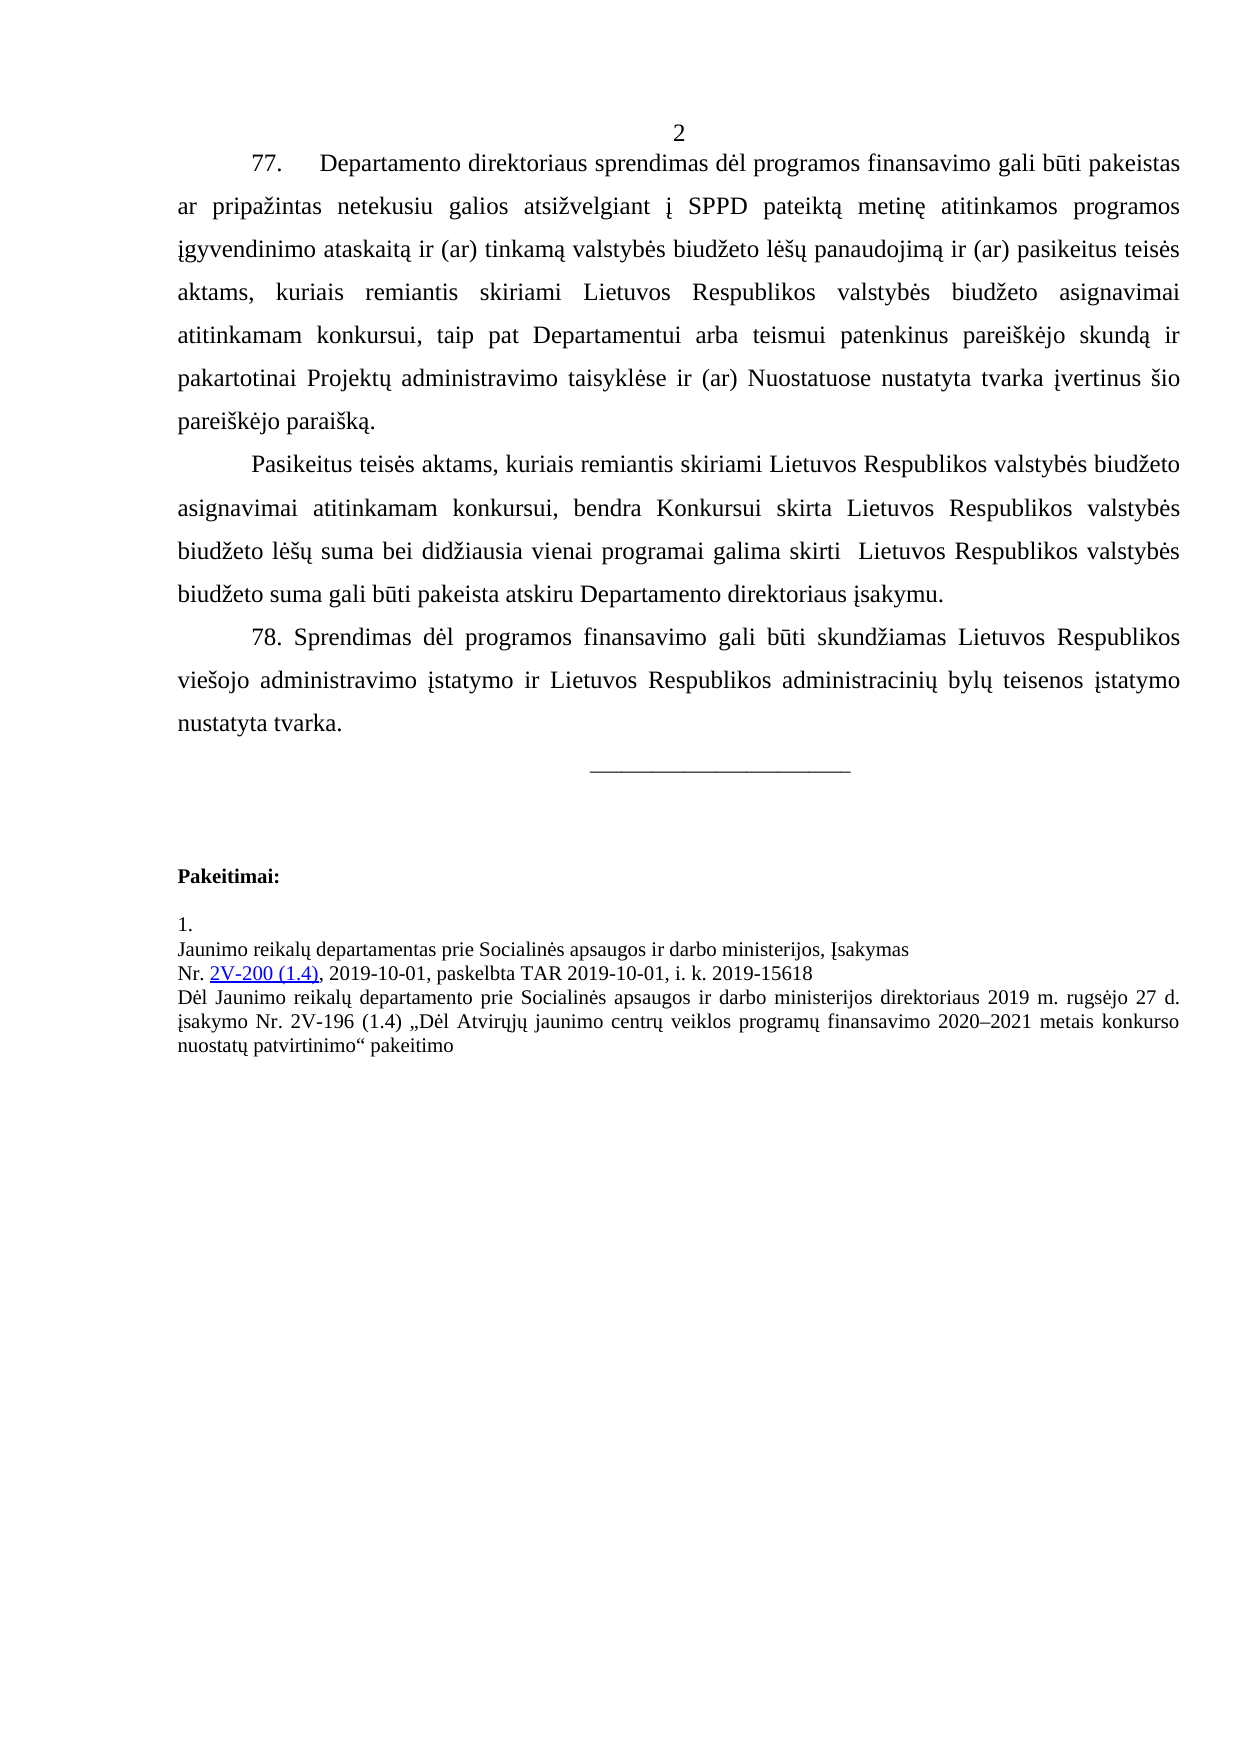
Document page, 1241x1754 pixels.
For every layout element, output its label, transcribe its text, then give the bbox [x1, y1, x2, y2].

text Pasikeitus teisės aktams, kuriais remiantis skiriami Lietuvos Respublikos valstybės biudžeto asignavimai atitinkamam konkursui, bendra Konkursui skirta Lietuvos Respublikos valstybės biudžeto lėšų suma bei didžiausia vienai programai galima skirti Lietuvos Respublikos valstybės biudžeto suma gali būti pakeista atskiru Departamento direktoriaus įsakymu. [177, 449, 1181, 608]
text 78. Sprendimas dėl programos finansavimo gali būti skundžiamas Lietuvos Respublikos viešojo administravimo įstatymo ir Lietuvos Respublikos administracinių bylų teisenos įstatymo nustatyta tvarka. [177, 622, 1181, 737]
text 77. Departamento direktoriaus sprendimas dėl programos finansavimo gali būti pakeistas ar pripažintas netekusiu galios atsižvelgiant į SPPD pateiktą metinę atitinkamos programos įgyvendinimo ataskaitą ir (ar) tinkamą valstybės biudžeto lėšų panaudojimą ir (ar) pasikeitus teisės aktams, kuriais remiantis skiriami Lietuvos Respublikos valstybės biudžeto asignavimai atitinkamam konkursui, taip pat Departamentui arba teismui patenkinus pareiškėjo skundą ir pakartotinai Projektų administravimo taisyklėse ir (ar) Nuostatuose nustatyta tvarka įvertinus šio pareiškėjo paraišką. [177, 148, 1181, 435]
text _________________________ [259, 751, 1181, 775]
text Nr. 2V-200 (1.4), 2019-10-01, paskelbta TAR 2019-10-01, i. k. 2019-15618 [177, 961, 1181, 984]
text 1. [177, 912, 1181, 936]
text Pakeitimai: [177, 864, 1181, 888]
text Dėl Jaunimo reikalų departamento prie Socialinės apsaugos ir darbo ministerijos direktoriaus 2019 m. rugsėjo 27 d. įsakymo Nr. 2V-196 (1.4) „Dėl Atvirųjų jaunimo centrų veiklos programų finansavimo 2020–2021 metais konkurso nuostatų patvirtinimo“ pakeitimo [177, 984, 1181, 1057]
text Jaunimo reikalų departamentas prie Socialinės apsaugos ir darbo ministerijos, Įsakymas [177, 936, 1181, 961]
